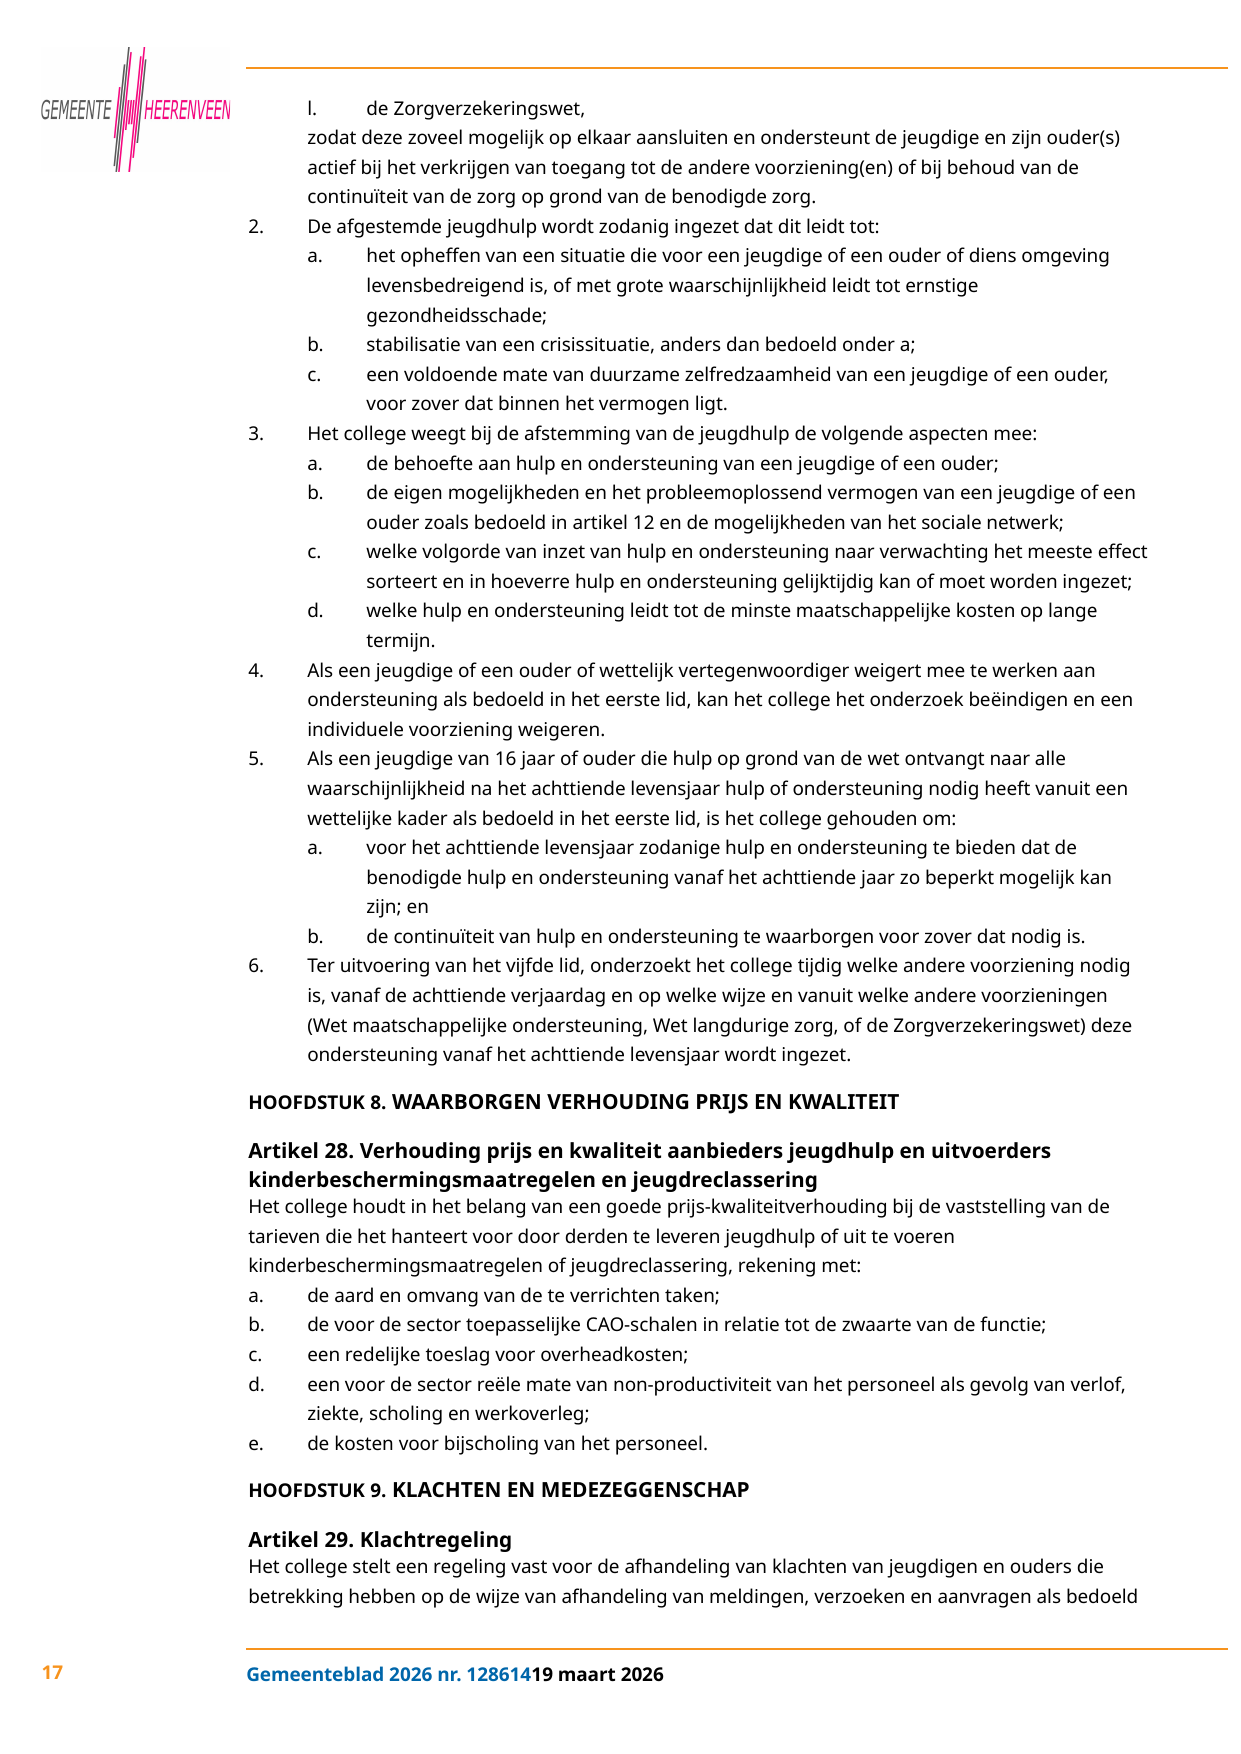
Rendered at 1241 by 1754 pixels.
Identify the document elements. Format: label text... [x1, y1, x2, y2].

text HOOFDSTUK 8. WAARBORGEN VERHOUDING PRIJS EN KWALITEIT [248, 1087, 1152, 1116]
list de continuïteit van hulp en ondersteuning te waarborgen voor zover dat nodig is. [307, 923, 1152, 949]
list de aard en omvang van de te verrichten taken; [248, 1282, 1152, 1308]
text Artikel 29. Klachtregeling [248, 1525, 1152, 1553]
list welke hulp en ondersteuning leidt tot de minste maatschappelijke kosten op lange termijn. [307, 598, 1152, 653]
list voor het achttiende levensjaar zodanige hulp en ondersteuning te bieden dat de benodigde hulp en ondersteuning vanaf het achttiende jaar zo beperkt mogelijk kan zijn; en [307, 834, 1152, 919]
list Als een jeugdige van 16 jaar of ouder die hulp op grond van de wet ontvangt naar alle waarschijnlijkheid na het achttiende levensjaar hulp of ondersteuning nodig heeft vanuit een wettelijke kader als bedoeld in het eerste lid, is het college gehouden om: [248, 746, 1152, 831]
list een voor de sector reële mate van non-productiviteit van het personeel als gevolg van verlof, ziekte, scholing en werkoverleg; [248, 1371, 1152, 1426]
list het opheffen van een situatie die voor een jeugdige of een ouder of diens omgeving levensbedreigend is, of met grote waarschijnlijkheid leidt tot ernstige gezondheidsschade; [307, 243, 1152, 328]
text HOOFDSTUK 9. KLACHTEN EN MEDEZEGGENSCHAP [248, 1476, 1152, 1504]
list Ter uitvoering van het vijfde lid, onderzoekt het college tijdig welke andere voorziening nodig is, vanaf de achttiende verjaardag en op welke wijze en vanuit welke andere voorzieningen (Wet maatschappelijke ondersteuning, Wet langdurige zorg, of de Zorgverzekeringswet) deze ondersteuning vanaf het achttiende levensjaar wordt ingezet. [248, 953, 1152, 1067]
list de behoefte aan hulp en ondersteuning van een jeugdige of een ouder; [307, 450, 1152, 476]
list de eigen mogelijkheden en het probleemoplossend vermogen van een jeugdige of een ouder zoals bedoeld in artikel 12 en de mogelijkheden van het sociale netwerk; [307, 479, 1152, 535]
list Het college weegt bij de afstemming van de jeugdhulp de volgende aspecten mee: [248, 420, 1152, 446]
list stabilisatie van een crisissituatie, anders dan bedoeld onder a; [307, 331, 1152, 357]
picture [41, 47, 231, 172]
list De afgestemde jeugdhulp wordt zodanig ingezet dat dit leidt tot: [248, 213, 1152, 239]
list Als een jeugdige of een ouder of wettelijk vertegenwoordiger weigert mee te werken aan ondersteuning als bedoeld in het eerste lid, kan het college het onderzoek beëindigen en een individuele voorziening weigeren. [248, 657, 1152, 742]
text Het college stelt een regeling vast voor de afhandeling van klachten van jeugdigen en ouders die betrekking hebben op de wijze van afhandeling van meldingen, verzoeken en aanvragen als bedoeld [248, 1553, 1152, 1608]
list de Zorgverzekeringswet, [307, 95, 1152, 121]
list de kosten voor bijscholing van het personeel. [248, 1430, 1152, 1456]
text Artikel 28. Verhouding prijs en kwaliteit aanbieders jeugdhulp en uitvoerders kinderbeschermingsmaatregelen en jeugdreclassering [248, 1136, 1152, 1193]
list welke volgorde van inzet van hulp en ondersteuning naar verwachting het meeste effect sorteert en in hoeverre hulp en ondersteuning gelijktijdig kan of moet worden ingezet; [307, 538, 1152, 594]
text Het college houdt in het belang van een goede prijs-kwaliteitverhouding bij de vaststelling van de tarieven die het hanteert voor door derden te leveren jeugdhulp of uit te voeren kinderbeschermingsmaatregelen of jeugdreclassering, rekening met: [248, 1193, 1152, 1278]
list zodat deze zoveel mogelijk op elkaar aansluiten en ondersteunt de jeugdige en zijn ouder(s) actief bij het verkrijgen van toegang tot de andere voorziening(en) of bij behoud van de continuïteit van de zorg op grond van de benodigde zorg. [248, 124, 1152, 209]
list de voor de sector toepasselijke CAO-schalen in relatie tot de zwaarte van de functie; [248, 1312, 1152, 1337]
list een voldoende mate van duurzame zelfredzaamheid van een jeugdige of een ouder, voor zover dat binnen het vermogen ligt. [307, 361, 1152, 416]
list een redelijke toeslag voor overheadkosten; [248, 1341, 1152, 1367]
